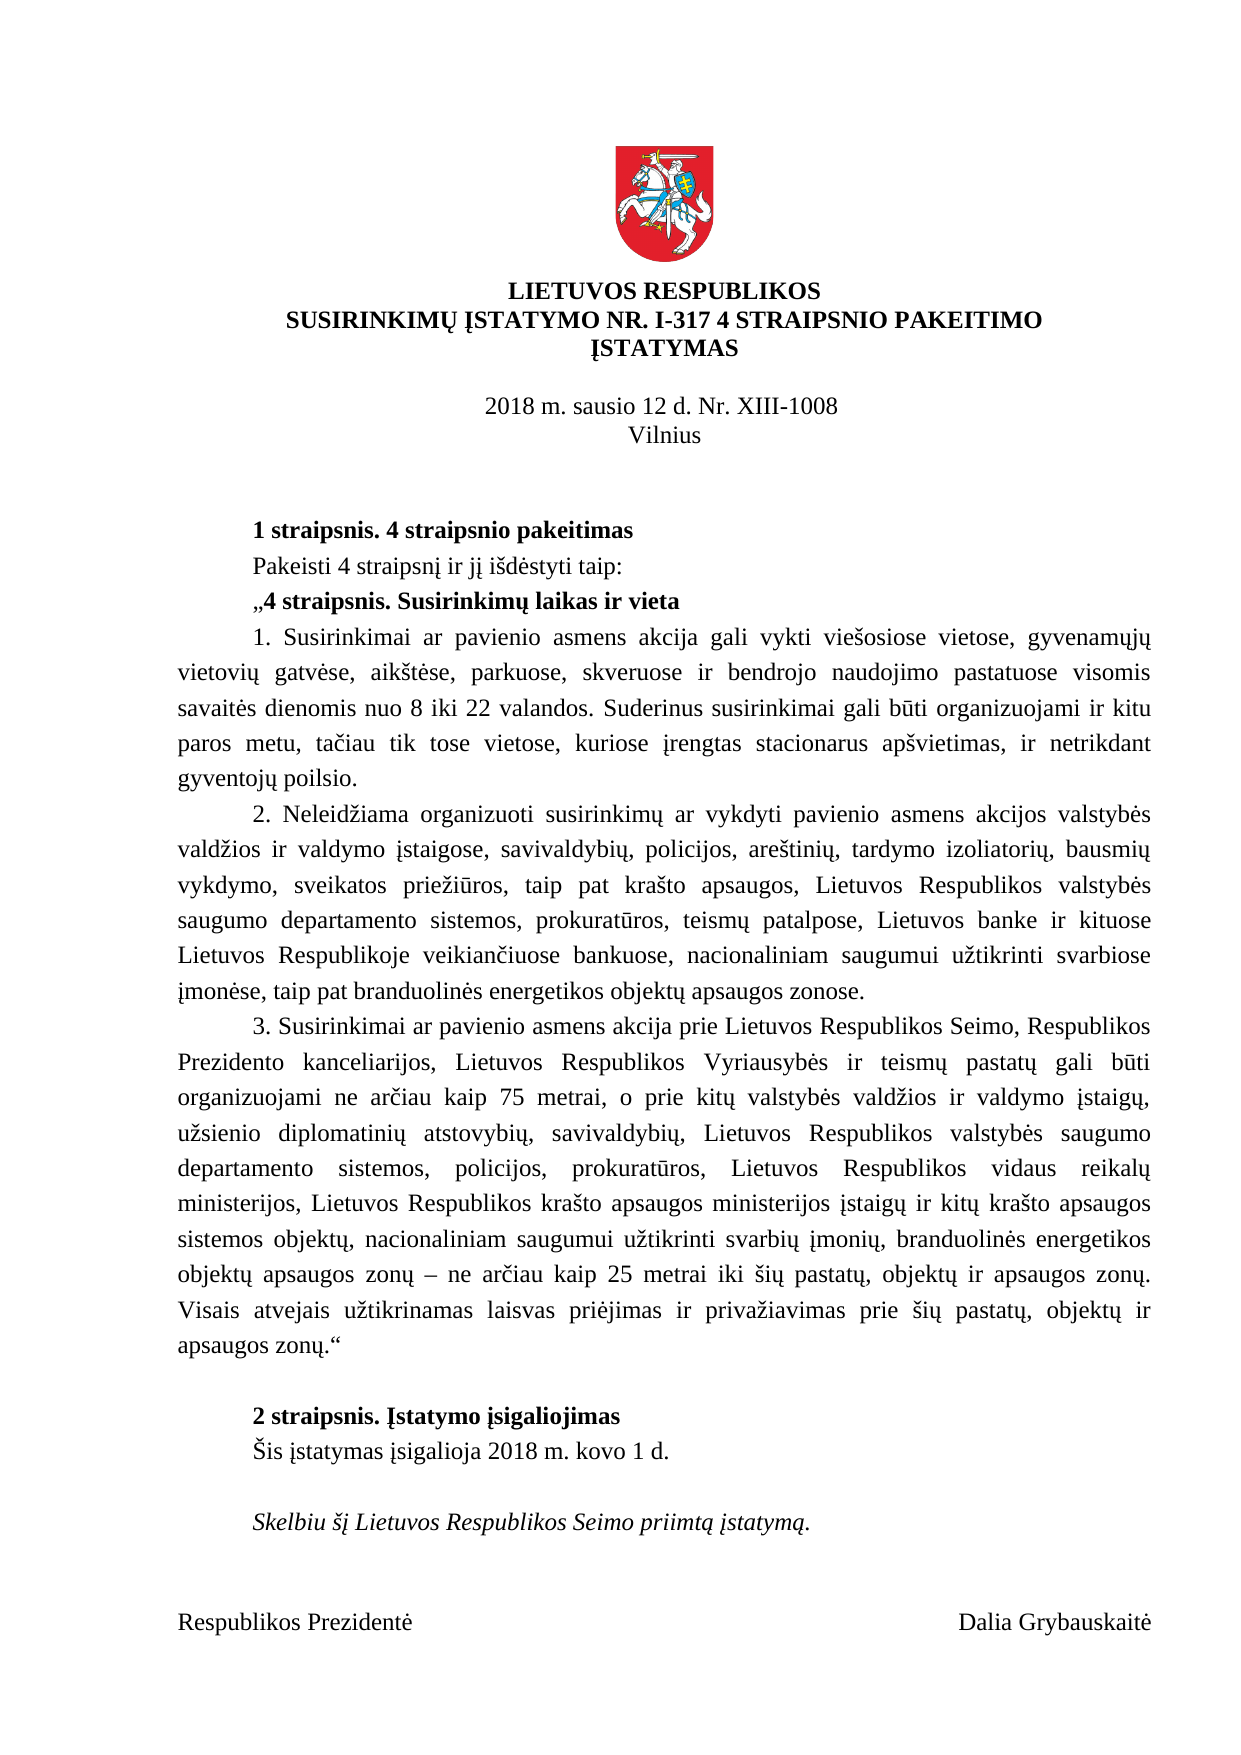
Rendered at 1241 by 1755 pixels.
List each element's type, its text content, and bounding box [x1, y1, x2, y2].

text 1. Susirinkimai ar pavienio asmens akcija gali vykti viešosiose vietose, gyvenamųjų vietovių gatvėse, aikštėse, parkuose, skveruose ir bendrojo naudojimo pastatuose visomis savaitės dienomis nuo 8 iki 22 valandos. Suderinus susirinkimai gali būti organizuojami ir kitu paros metu, tačiau tik tose vietose, kuriose įrengtas stacionarus apšvietimas, ir netrikdant gyventojų poilsio. [177, 615, 1152, 792]
text 3. Susirinkimai ar pavienio asmens akcija prie Lietuvos Respublikos Seimo, Respublikos Prezidento kanceliarijos, Lietuvos Respublikos Vyriausybės ir teismų pastatų gali būti organizuojami ne arčiau kaip 75 metrai, o prie kitų valstybės valdžios ir valdymo įstaigų, užsienio diplomatinių atstovybių, savivaldybių, Lietuvos Respublikos valstybės saugumo departamento sistemos, policijos, prokuratūros, Lietuvos Respublikos vidaus reikalų ministerijos, Lietuvos Respublikos krašto apsaugos ministerijos įstaigų ir kitų krašto apsaugos sistemos objektų, nacionaliniam saugumui užtikrinti svarbių įmonių, branduolinės energetikos objektų apsaugos zonų – ne arčiau kaip 25 metrai iki šių pastatų, objektų ir apsaugos zonų. Visais atvejais užtikrinamas laisvas priėjimas ir privažiavimas prie šių pastatų, objektų ir apsaugos zonų.“ [177, 1005, 1152, 1359]
text LIETUVOS RESPUBLIKOS [177, 276, 1152, 305]
text Skelbiu šį Lietuvos Respublikos Seimo priimtą įstatymą. [177, 1501, 1152, 1536]
text Šis įstatymas įsigalioja 2018 m. kovo 1 d. [177, 1430, 1152, 1465]
text ĮSTATYMAS [177, 333, 1152, 362]
text SUSIRINKIMŲ ĮSTATYMO NR. I-317 4 STRAIPSNIO PAKEITIMO [177, 305, 1152, 333]
text „4 straipsnis. Susirinkimų laikas ir vieta [177, 580, 1152, 615]
text Respublikos Prezidentė Dalia Grybauskaitė [177, 1607, 1152, 1636]
text 2 straipsnis. Įstatymo įsigaliojimas [177, 1394, 1152, 1430]
text 2. Neleidžiama organizuoti susirinkimų ar vykdyti pavienio asmens akcijos valstybės valdžios ir valdymo įstaigose, savivaldybių, policijos, areštinių, tardymo izoliatorių, bausmių vykdymo, sveikatos priežiūros, taip pat krašto apsaugos, Lietuvos Respublikos valstybės saugumo departamento sistemos, prokuratūros, teismų patalpose, Lietuvos banke ir kituose Lietuvos Respublikoje veikiančiuose bankuose, nacionaliniam saugumui užtikrinti svarbiose įmonėse, taip pat branduolinės energetikos objektų apsaugos zonose. [177, 792, 1152, 1005]
text 2018 m. sausio 12 d. Nr. XIII-1008 [177, 391, 1152, 420]
text 1 straipsnis. 4 straipsnio pakeitimas [177, 509, 1152, 544]
text Pakeisti 4 straipsnį ir jį išdėstyti taip: [177, 544, 1152, 580]
text Vilnius [177, 420, 1152, 448]
